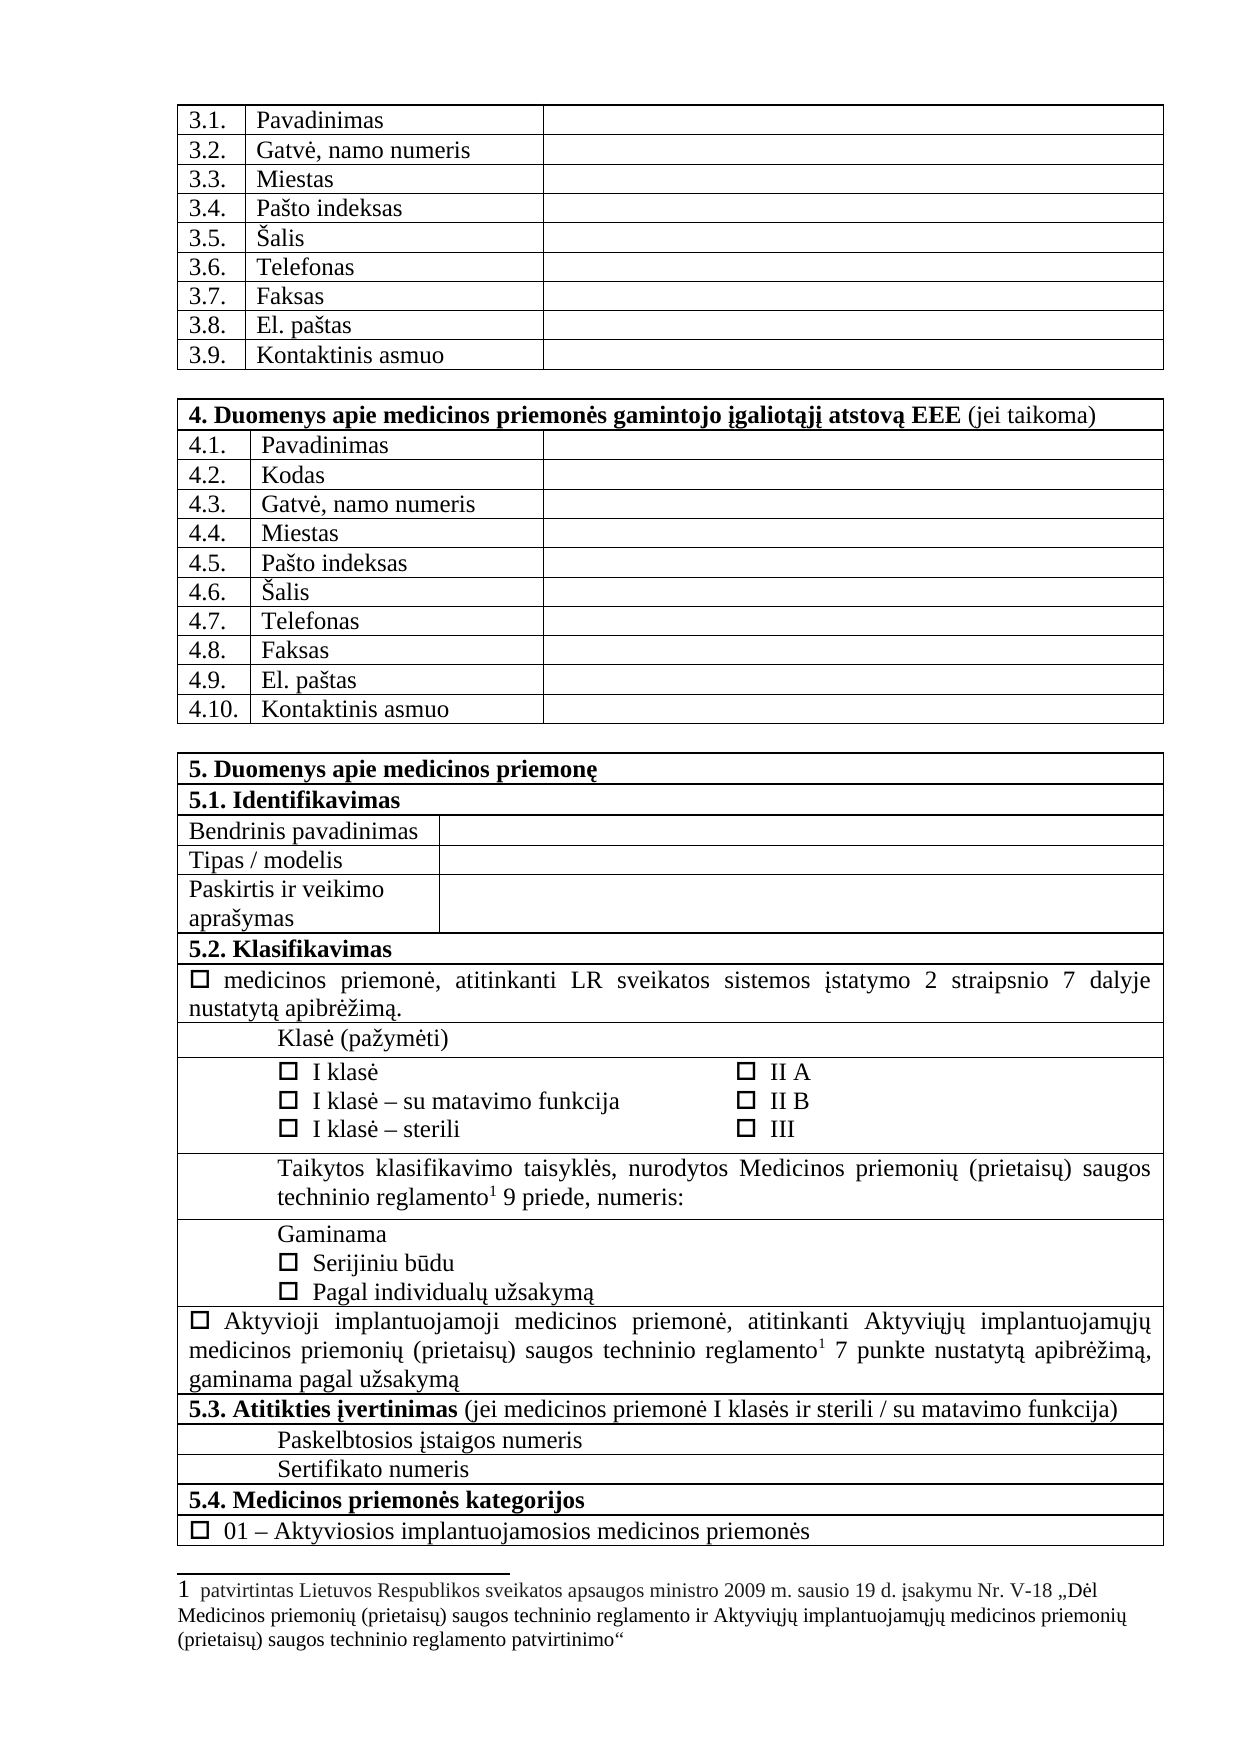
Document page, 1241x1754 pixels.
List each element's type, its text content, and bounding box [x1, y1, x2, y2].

table_cell Tipas / modelis [178, 846, 439, 874]
table_cell Pašto indeksas [251, 548, 543, 576]
table_cell 4.4. [178, 519, 250, 547]
table_cell Klasė (pažymėti) [178, 1023, 1163, 1057]
table_cell 4.6. [178, 578, 250, 606]
table_cell Šalis [246, 223, 543, 251]
table_cell 4.1. [178, 431, 250, 459]
table_header 5. Duomenys apie medicinos priemonę [178, 754, 1163, 783]
table_cell 4.7. [178, 607, 250, 635]
table_cell 3.9. [178, 340, 245, 368]
table_cell Miestas [251, 519, 543, 547]
table_cell I klasė I klasė – su matavimo funkcija I klasė – sterili [178, 1058, 735, 1152]
table_cell 4.9. [178, 665, 250, 693]
table_cell Telefonas [246, 253, 543, 281]
table_cell Bendrinis pavadinimas [178, 816, 439, 844]
table_cell [440, 875, 1163, 932]
table_cell Telefonas [251, 607, 543, 635]
table_cell [544, 253, 1163, 281]
table_cell Kontaktinis asmuo [246, 340, 543, 368]
table_cell 3.4. [178, 194, 245, 222]
table_cell Taikytos klasifikavimo taisyklės, nurodytos Medicinos priemonių (prietaisų) saugos techninio reglamento1 9 priede, numeris: [178, 1154, 1163, 1219]
table_cell [544, 223, 1163, 251]
table_cell Paskirtis ir veikimo aprašymas [178, 875, 439, 932]
table_cell medicinos priemonė, atitinkanti LR sveikatos sistemos įstatymo 2 straipsnio 7 dalyje nustatytą apibrėžimą. [178, 965, 1163, 1022]
table_cell [544, 311, 1163, 339]
table_cell Aktyvioji implantuojamoji medicinos priemonė, atitinkanti Aktyviųjų implantuojamųjų medicinos priemonių (prietaisų) saugos techninio reglamento 7 punkte nustatytą apibrėžimą, gaminama pagal užsakymą [178, 1307, 1163, 1392]
table_cell 3.7. [178, 282, 245, 310]
table_cell Gatvė, namo numeris [251, 490, 543, 518]
table_cell [544, 460, 1163, 489]
table_cell 4.2. [178, 460, 250, 489]
table_cell [544, 282, 1163, 310]
table_cell [544, 636, 1163, 664]
table_cell Faksas [246, 282, 543, 310]
table_cell 4.3. [178, 490, 250, 518]
table_cell [544, 106, 1163, 134]
table_cell [544, 548, 1163, 576]
table_cell 4.5. [178, 548, 250, 576]
table_cell 3.1. [178, 106, 245, 134]
table_cell 3.2. [178, 135, 245, 163]
table_cell Gaminama Serijiniu būdu Pagal individualų užsakymą [178, 1220, 1163, 1306]
table_cell [440, 816, 1163, 844]
table_cell 3.5. [178, 223, 245, 251]
table_cell [544, 431, 1163, 459]
table_cell Gatvė, namo numeris [246, 135, 543, 163]
table_cell [544, 490, 1163, 518]
table_cell El. paštas [251, 665, 543, 693]
table_cell Pavadinimas [251, 431, 543, 459]
table_cell Sertifikato numeris [178, 1455, 1163, 1483]
table_cell Pašto indeksas [246, 194, 543, 222]
table_cell 3.6. [178, 253, 245, 281]
table_cell [544, 135, 1163, 163]
table_cell [440, 846, 1163, 874]
table_cell Paskelbtosios įstaigos numeris [178, 1425, 1163, 1454]
table_cell [544, 695, 1163, 723]
table_cell 5.1. Identifikavimas [178, 785, 1163, 814]
table_cell 5.3. Atitikties įvertinimas (jei medicinos priemonė I klasės ir sterili / su matavimo funkcija) [178, 1395, 1163, 1423]
table_cell 5.2. Klasifikavimas [178, 934, 1163, 963]
table_cell 3.8. [178, 311, 245, 339]
table_cell [544, 194, 1163, 222]
table_cell 3.3. [178, 165, 245, 193]
table_cell [544, 665, 1163, 693]
table_cell Kodas [251, 460, 543, 489]
table_cell Kontaktinis asmuo [251, 695, 543, 723]
table_cell [544, 519, 1163, 547]
table_cell [544, 340, 1163, 368]
table_cell Šalis [251, 578, 543, 606]
table_cell [544, 578, 1163, 606]
table_cell 01 – Aktyviosios implantuojamosios medicinos priemonės [178, 1516, 1163, 1545]
table_cell 4.8. [178, 636, 250, 664]
table_cell Miestas [246, 165, 543, 193]
table_cell 5.4. Medicinos priemonės kategorijos [178, 1485, 1163, 1514]
table_cell Pavadinimas [246, 106, 543, 134]
table_cell II A II B III [735, 1058, 1163, 1152]
table_cell Faksas [251, 636, 543, 664]
table_cell [544, 607, 1163, 635]
table_cell [544, 165, 1163, 193]
table_cell El. paštas [246, 311, 543, 339]
table_cell 4.10. [178, 695, 250, 723]
table_header 4. Duomenys apie medicinos priemonės gamintojo įgaliotąjį atstovą EEE (jei taikoma) [178, 400, 1163, 428]
